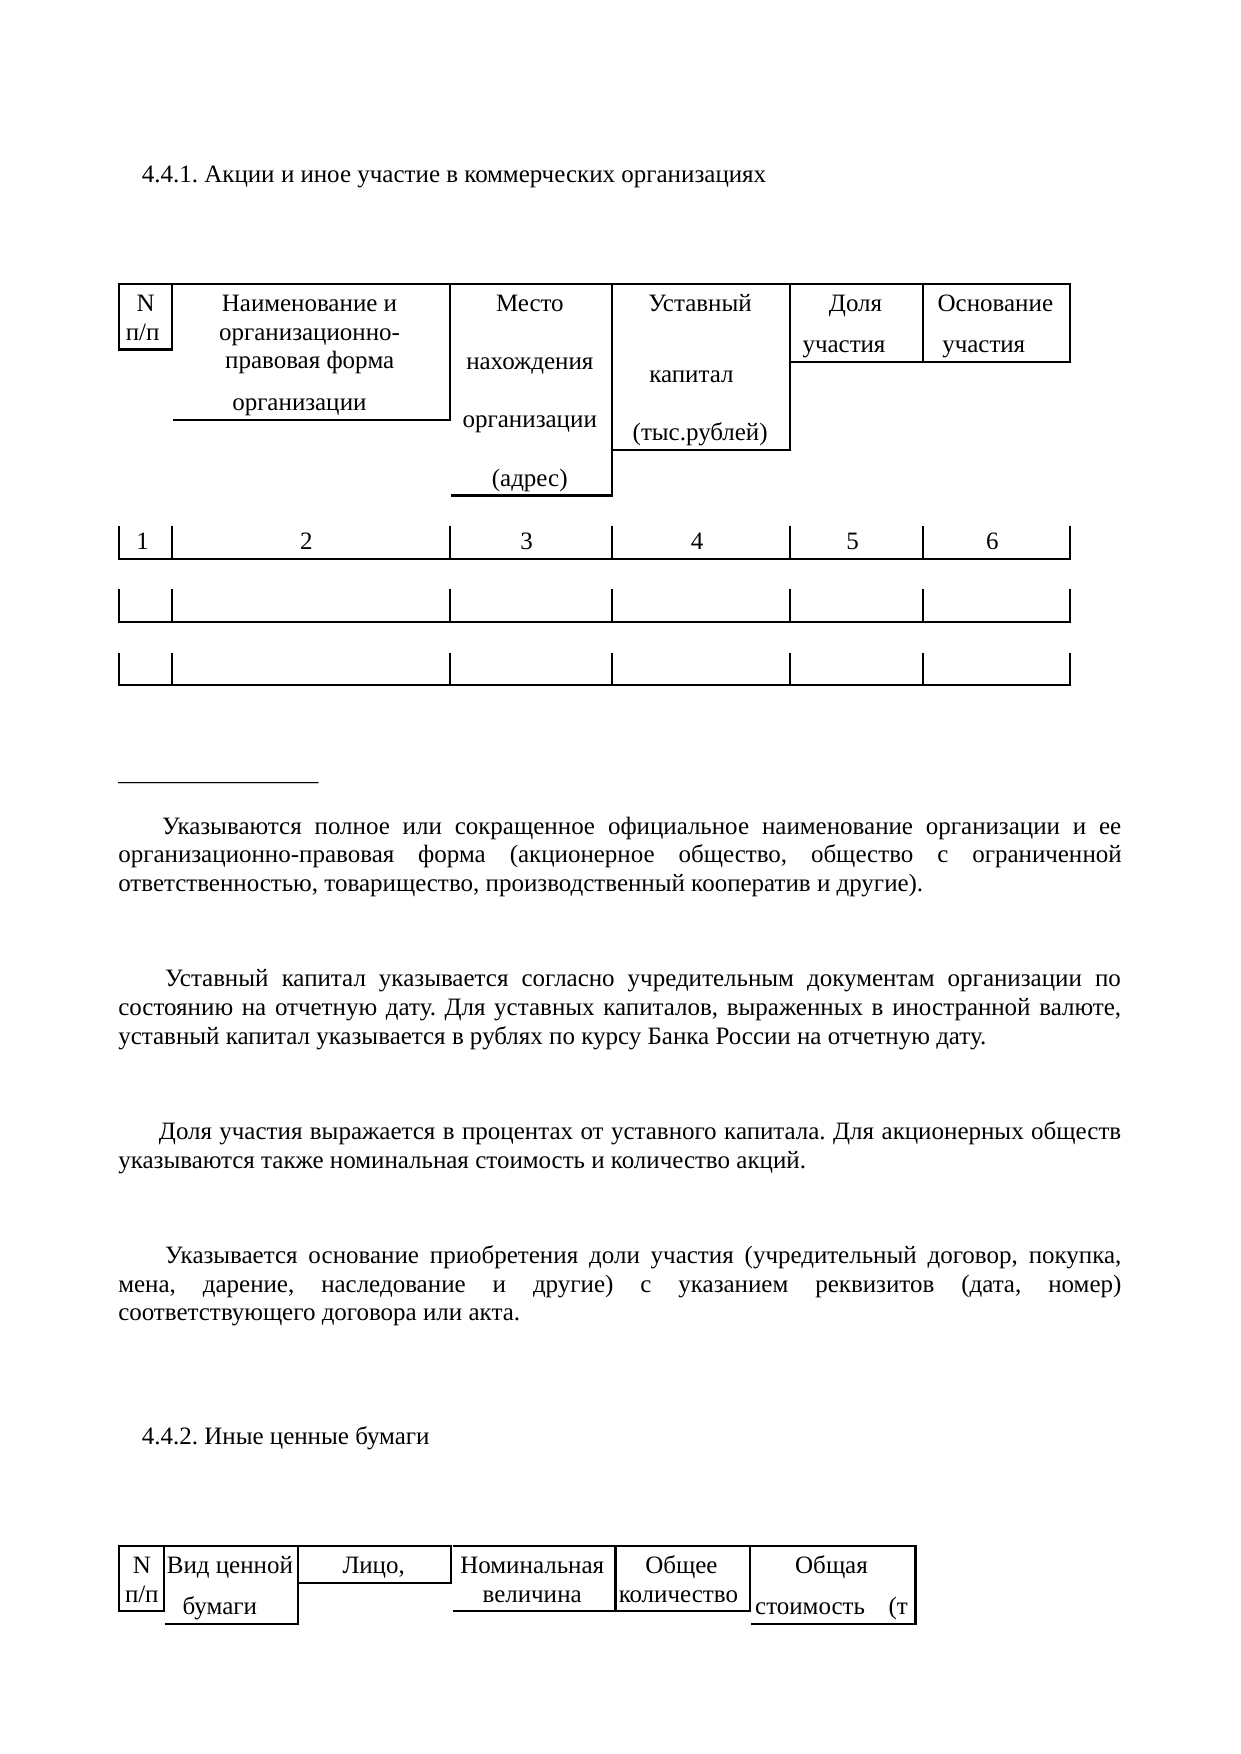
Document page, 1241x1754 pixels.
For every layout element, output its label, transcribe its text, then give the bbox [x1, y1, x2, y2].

table_cell [173, 589, 449, 621]
table_header Наименование и организационно-правовая форма организации [173, 285, 449, 419]
table_header [791, 363, 924, 526]
table_cell [118, 560, 173, 589]
table_cell [451, 560, 613, 589]
table_header Вид ценной бумаги [165, 1547, 297, 1623]
table_cell [924, 686, 1071, 716]
table_cell [451, 686, 613, 716]
table_cell [613, 560, 791, 589]
table_header Доля участия [791, 285, 922, 361]
table_header [451, 497, 613, 526]
table_cell [924, 560, 1071, 589]
table_cell [924, 653, 1069, 684]
text Указывается основание приобретения доли участия (учредительный договор, покупка, мена, дарение, наследование и другие) с указанием реквизитов (дата, номер) соответствующего договора или акта. [118, 1227, 1122, 1326]
table_cell [613, 589, 789, 621]
table_header [617, 1612, 751, 1625]
table_header [299, 1584, 452, 1625]
table_header [173, 421, 451, 526]
text Указываются полное или сокращенное официальное наименование организации и ее организационно-правовая форма (акционерное общество, общество с ограниченной ответственностью, товарищество, производственный кооператив и другие). [118, 798, 1122, 897]
table_cell [791, 560, 924, 589]
table_cell [791, 623, 924, 652]
table_cell [791, 589, 922, 621]
table_header Общая стоимость (т [751, 1547, 914, 1623]
table_header [924, 363, 1071, 526]
table_cell [120, 589, 171, 621]
table_header Основание участия [924, 285, 1069, 361]
table_cell [613, 623, 791, 652]
table_header Общее количество [617, 1547, 749, 1610]
table_cell 1 [120, 526, 171, 558]
table_cell [613, 653, 789, 684]
table_cell [451, 653, 611, 684]
table_cell [451, 589, 611, 621]
table_cell 6 [924, 526, 1069, 558]
table_header Уставный капитал (тыс.рублей) [613, 285, 789, 449]
table_cell [173, 623, 451, 652]
table_header [613, 451, 791, 526]
table_cell 2 [173, 526, 449, 558]
table_cell [791, 653, 922, 684]
table_cell [451, 623, 613, 652]
table_cell [173, 653, 449, 684]
table_cell [120, 653, 171, 684]
table_cell [924, 623, 1071, 652]
table_header [118, 1612, 165, 1625]
table_header [453, 1612, 617, 1625]
table_header [118, 351, 173, 526]
text ________________ [118, 757, 1122, 786]
table_cell [173, 560, 451, 589]
text Уставный капитал указывается согласно учредительным документам организации по состоянию на отчетную дату. Для уставных капиталов, выраженных в иностранной валюте, уставный капитал указывается в рублях по курсу Банка России на отчетную дату. [118, 951, 1122, 1050]
table_cell [173, 686, 451, 716]
table_cell [118, 623, 173, 652]
table_cell [791, 686, 924, 716]
table_cell [118, 686, 173, 716]
text 4.4.1. Акции и иное участие в коммерческих организациях [118, 159, 1122, 188]
table_cell 3 [451, 526, 611, 558]
table_header Номинальная величина [453, 1547, 614, 1610]
table_cell 4 [613, 526, 789, 558]
table_header N п/п [120, 285, 171, 348]
table_header Лицо, [299, 1547, 450, 1582]
text Доля участия выражается в процентах от уставного капитала. Для акционерных обществ указываются также номинальная стоимость и количество акций. [118, 1103, 1122, 1173]
table_cell 5 [791, 526, 922, 558]
table_header Место нахождения организации (адрес) [451, 285, 611, 494]
text 4.4.2. Иные ценные бумаги [118, 1421, 1122, 1450]
table_cell [613, 686, 791, 716]
table_header N п/п [120, 1547, 163, 1610]
table_cell [924, 589, 1069, 621]
